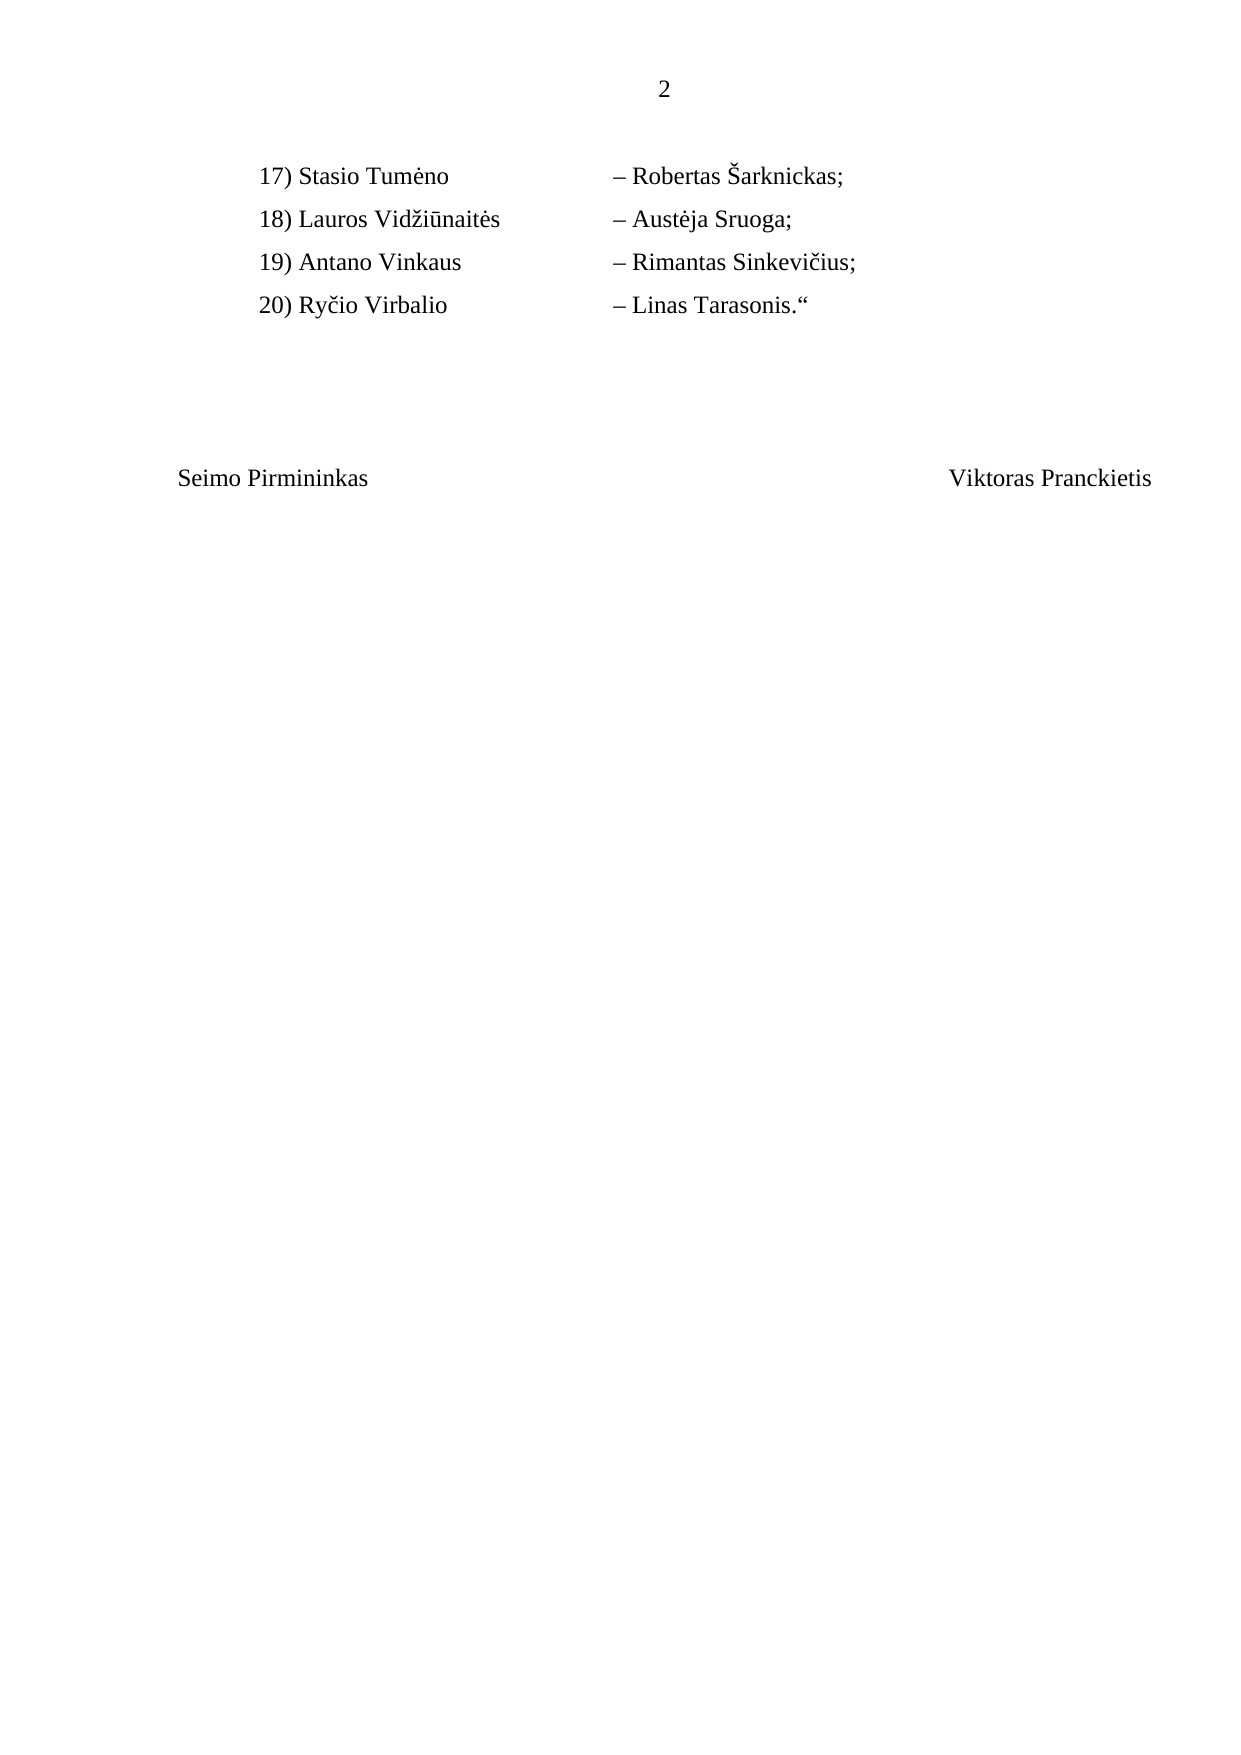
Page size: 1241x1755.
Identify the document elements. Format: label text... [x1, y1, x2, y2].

table_cell [602, 118, 1163, 161]
table_cell – Robertas Šarknickas; [602, 161, 1163, 204]
table_cell 17) Stasio Tumėno [248, 161, 602, 204]
table_cell 18) Lauros Vidžiūnaitės [248, 204, 602, 247]
table_cell 20) Ryčio Virbalio [248, 290, 602, 333]
table_cell 19) Antano Vinkaus [248, 247, 602, 290]
table_cell – Linas Tarasonis.“ [602, 290, 1163, 333]
table_cell – Rimantas Sinkevičius; [602, 247, 1163, 290]
table_cell – Austėja Sruoga; [602, 204, 1163, 247]
table_cell [248, 118, 602, 161]
text Seimo Pirmininkas Viktoras Pranckietis [177, 463, 1152, 491]
